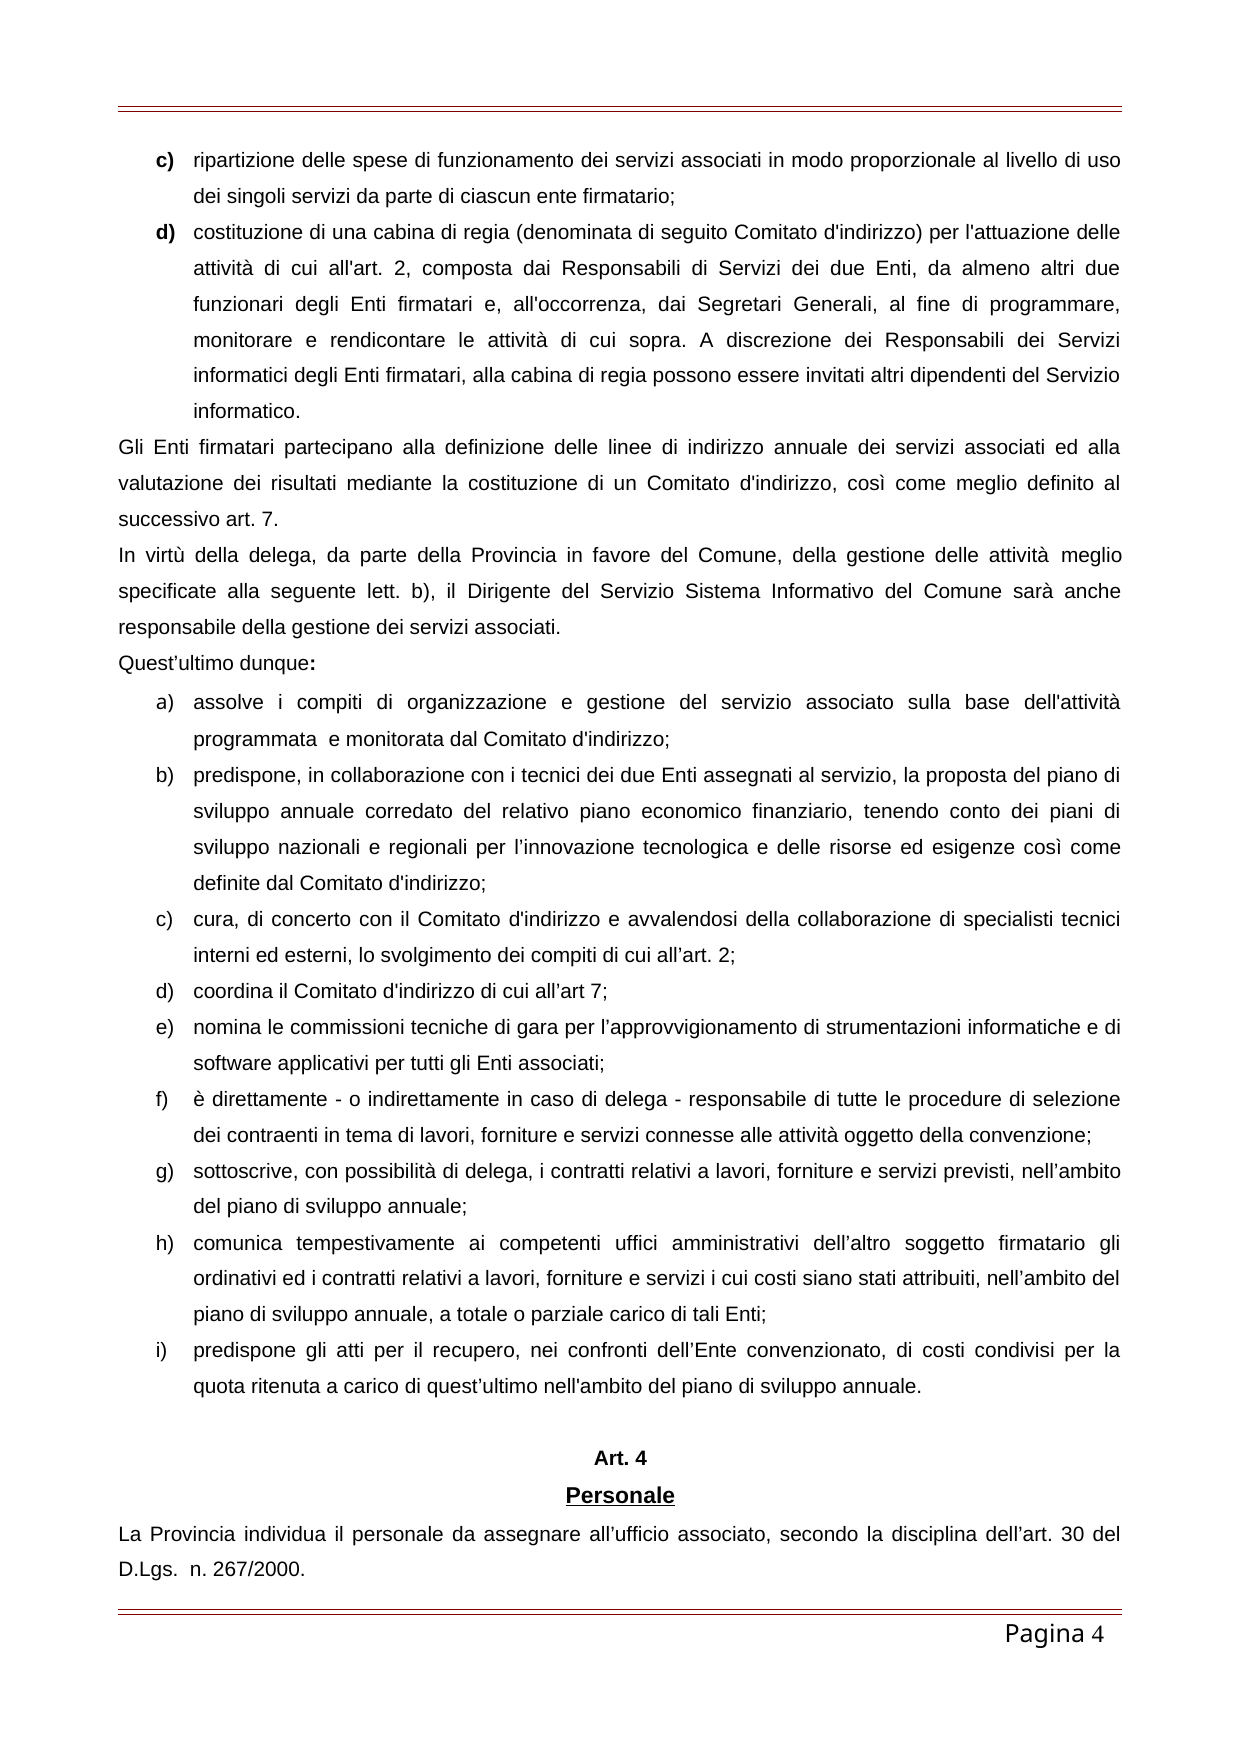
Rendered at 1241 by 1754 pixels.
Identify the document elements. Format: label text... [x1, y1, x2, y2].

text Gli Enti firmatari partecipano alla definizione delle linee di indirizzo annuale dei servizi associati ed alla valutazione dei risultati mediante la costituzione di un Comitato d'indirizzo, così come meglio definito al successivo art. 7. [118, 435, 1122, 531]
text Personale [118, 1482, 1122, 1508]
list ripartizione delle spese di funzionamento dei servizi associati in modo proporzionale al livello di uso dei singoli servizi da parte di ciascun ente firmatario; [156, 148, 1122, 208]
list predispone, in collaborazione con i tecnici dei due Enti assegnati al servizio, la proposta del piano di sviluppo annuale corredato del relativo piano economico finanziario, tenendo conto dei piani di sviluppo nazionali e regionali per l’innovazione tecnologica e delle risorse ed esigenze così come definite dal Comitato d'indirizzo; [156, 763, 1122, 895]
list costituzione di una cabina di regia (denominata di seguito Comitato d'indirizzo) per l'attuazione delle attività di cui all'art. 2, composta dai Responsabili di Servizi dei due Enti, da almeno altri due funzionari degli Enti firmatari e, all'occorrenza, dai Segretari Generali, al fine di programmare, monitorare e rendicontare le attività di cui sopra. A discrezione dei Responsabili dei Servizi informatici degli Enti firmatari, alla cabina di regia possono essere invitati altri dipendenti del Servizio informatico. [156, 219, 1122, 423]
list coordina il Comitato d'indirizzo di cui all’art 7; [156, 979, 1122, 1003]
text Quest’ultimo dunque: [118, 651, 1122, 675]
text La Provincia individua il personale da assegnare all’ufficio associato, secondo la disciplina dell’art. 30 del D.Lgs. n. 267/2000. [118, 1521, 1122, 1581]
list nomina le commissioni tecniche di gara per l’approvvigionamento di strumentazioni informatiche e di software applicativi per tutti gli Enti associati; [156, 1015, 1122, 1074]
list predispone gli atti per il recupero, nei confronti dell’Ente convenzionato, di costi condivisi per la quota ritenuta a carico di quest’ultimo nell'ambito del piano di sviluppo annuale. [156, 1338, 1122, 1398]
list sottoscrive, con possibilità di delega, i contratti relativi a lavori, forniture e servizi previsti, nell’ambito del piano di sviluppo annuale; [156, 1158, 1122, 1218]
text In virtù della delega, da parte della Provincia in favore del Comune, della gestione delle attività meglio specificate alla seguente lett. b), il Dirigente del Servizio Sistema Informativo del Comune sarà anche responsabile della gestione dei servizi associati. [118, 543, 1122, 639]
list assolve i compiti di organizzazione e gestione del servizio associato sulla base dell'attività programmata e monitorata dal Comitato d'indirizzo; [156, 687, 1122, 751]
list comunica tempestivamente ai competenti uffici amministrativi dell’altro soggetto firmatario gli ordinativi ed i contratti relativi a lavori, forniture e servizi i cui costi siano stati attribuiti, nell’ambito del piano di sviluppo annuale, a totale o parziale carico di tali Enti; [156, 1230, 1122, 1326]
list cura, di concerto con il Comitato d'indirizzo e avvalendosi della collaborazione di specialisti tecnici interni ed esterni, lo svolgimento dei compiti di cui all’art. 2; [156, 907, 1122, 967]
text Art. 4 [118, 1446, 1122, 1470]
list è direttamente - o indirettamente in caso di delega - responsabile di tutte le procedure di selezione dei contraenti in tema di lavori, forniture e servizi connesse alle attività oggetto della convenzione; [156, 1087, 1122, 1146]
